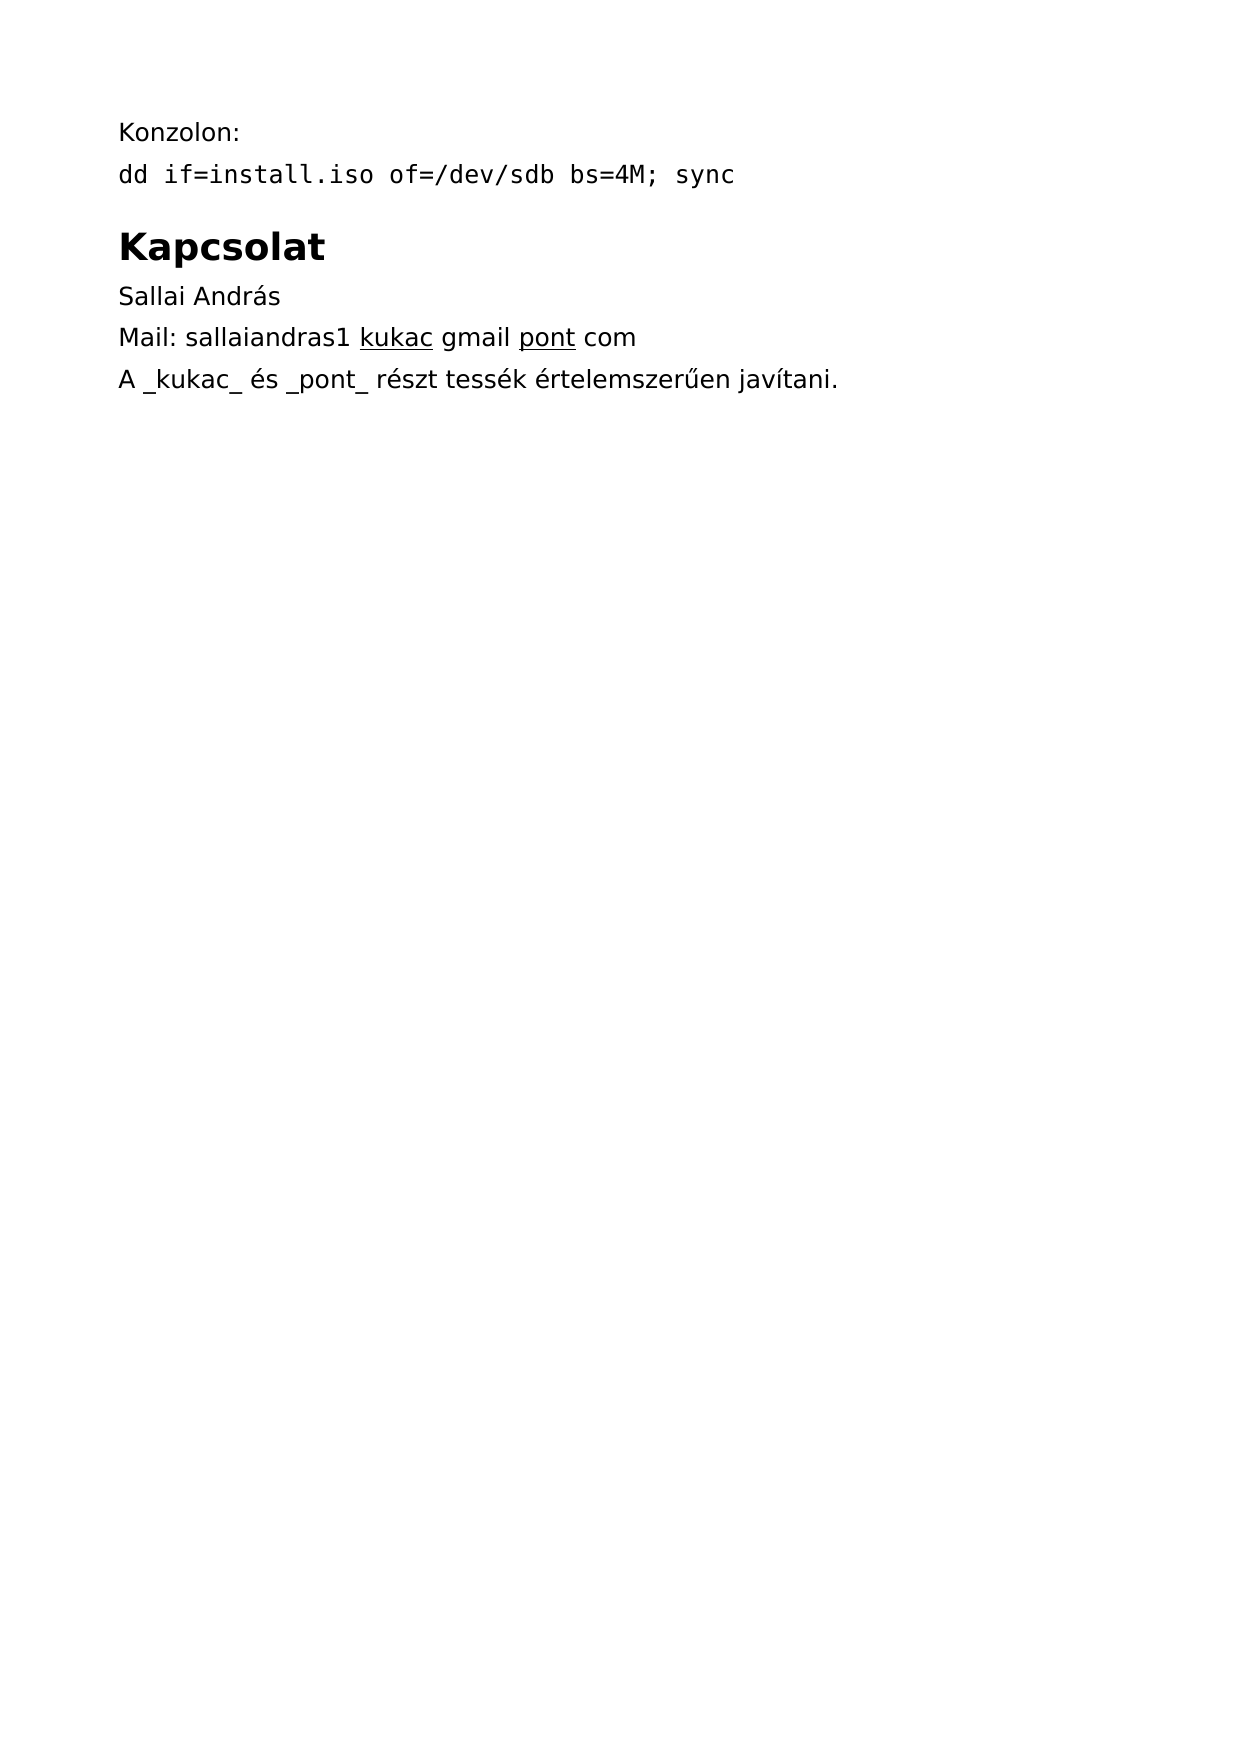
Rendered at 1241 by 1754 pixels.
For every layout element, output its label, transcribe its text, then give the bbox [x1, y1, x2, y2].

text Mail: sallaiandras1 kukac gmail pont com [118, 323, 1122, 353]
text Sallai András [118, 282, 1122, 311]
text dd if=install.iso of=/dev/sdb bs=4M; sync [118, 160, 1122, 189]
text Konzolon: [118, 118, 1122, 147]
text A _kukac_ és _pont_ részt tessék értelemszerűen javítani. [118, 365, 1122, 394]
subtitle Kapcsolat [118, 226, 1122, 269]
